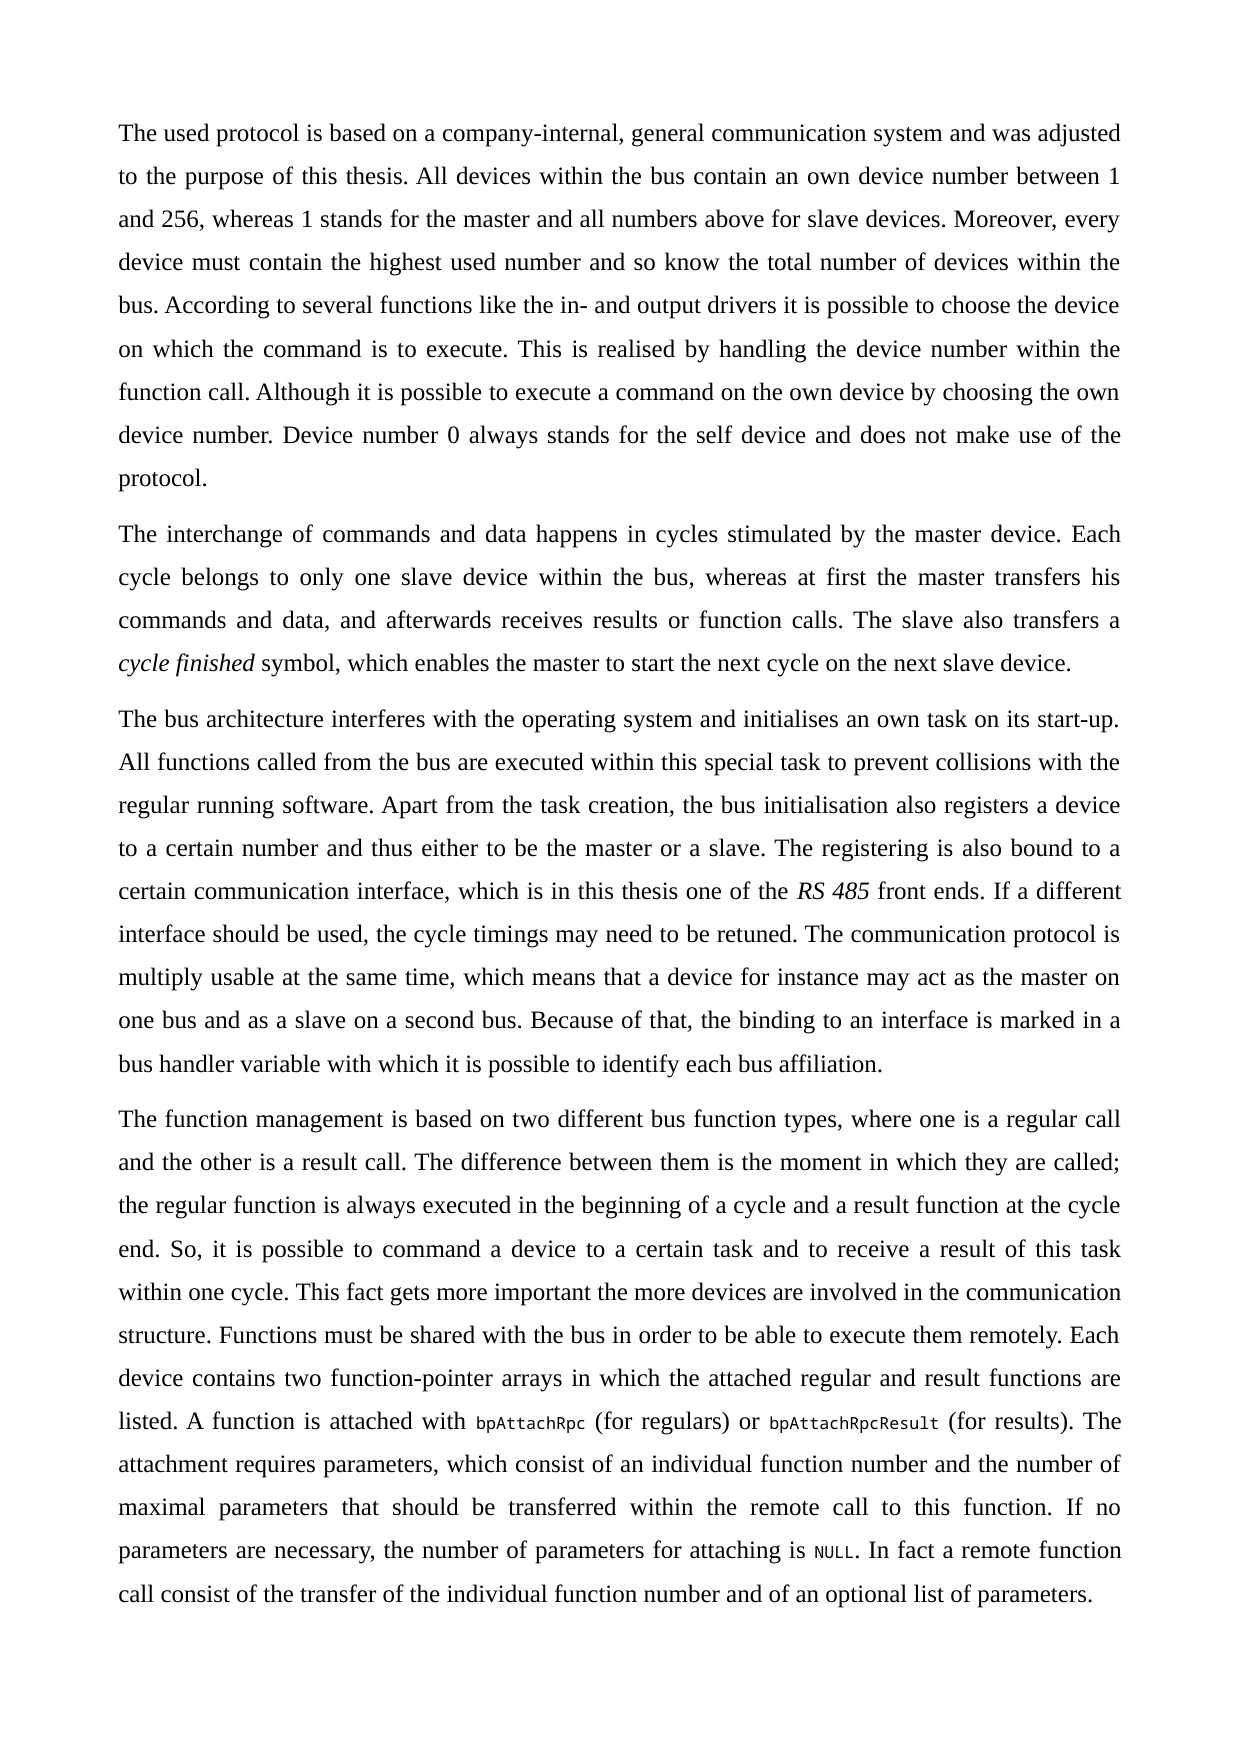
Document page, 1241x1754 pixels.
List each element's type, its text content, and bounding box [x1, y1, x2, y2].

text The used protocol is based on a company-internal, general communication system and was adjusted to the purpose of this thesis. All devices within the bus contain an own device number between 1 and 256, whereas 1 stands for the master and all numbers above for slave devices. Moreover, every device must contain the highest used number and so know the total number of devices within the bus. According to several functions like the in- and output drivers it is possible to choose the device on which the command is to execute. This is realised by handling the device number within the function call. Although it is possible to execute a command on the own device by choosing the own device number. Device number 0 always stands for the self device and does not make use of the protocol. [118, 118, 1122, 492]
text The bus architecture interferes with the operating system and initialises an own task on its start-up. All functions called from the bus are executed within this special task to prevent collisions with the regular running software. Apart from the task creation, the bus initialisation also registers a device to a certain number and thus either to be the master or a slave. The registering is also bound to a certain communication interface, which is in this thesis one of the RS 485 front ends. If a different interface should be used, the cycle timings may need to be retuned. The communication protocol is multiply usable at the same time, which means that a device for instance may act as the master on one bus and as a slave on a second bus. Because of that, the binding to an interface is marked in a bus handler variable with which it is possible to identify each bus affiliation. [118, 704, 1122, 1077]
text The function management is based on two different bus function types, where one is a regular call and the other is a result call. The difference between them is the moment in which they are called; the regular function is always executed in the beginning of a cycle and a result function at the cycle end. So, it is possible to command a device to a certain task and to receive a result of this task within one cycle. This fact gets more important the more devices are involved in the communication structure. Functions must be shared with the bus in order to be able to execute them remotely. Each device contains two function-pointer arrays in which the attached regular and result functions are listed. A function is attached with bpAttachRpc (for regulars) or bpAttachRpcResult (for results). The attachment requires parameters, which consist of an individual function number and the number of maximal parameters that should be transferred within the remote call to this function. If no parameters are necessary, the number of parameters for attaching is NULL. In fact a remote function call consist of the transfer of the individual function number and of an optional list of parameters. [118, 1104, 1122, 1607]
text The interchange of commands and data happens in cycles stimulated by the master device. Each cycle belongs to only one slave device within the bus, whereas at first the master transfers his commands and data, and afterwards receives results or function calls. The slave also transfers a cycle finished symbol, which enables the master to start the next cycle on the next slave device. [118, 519, 1122, 677]
